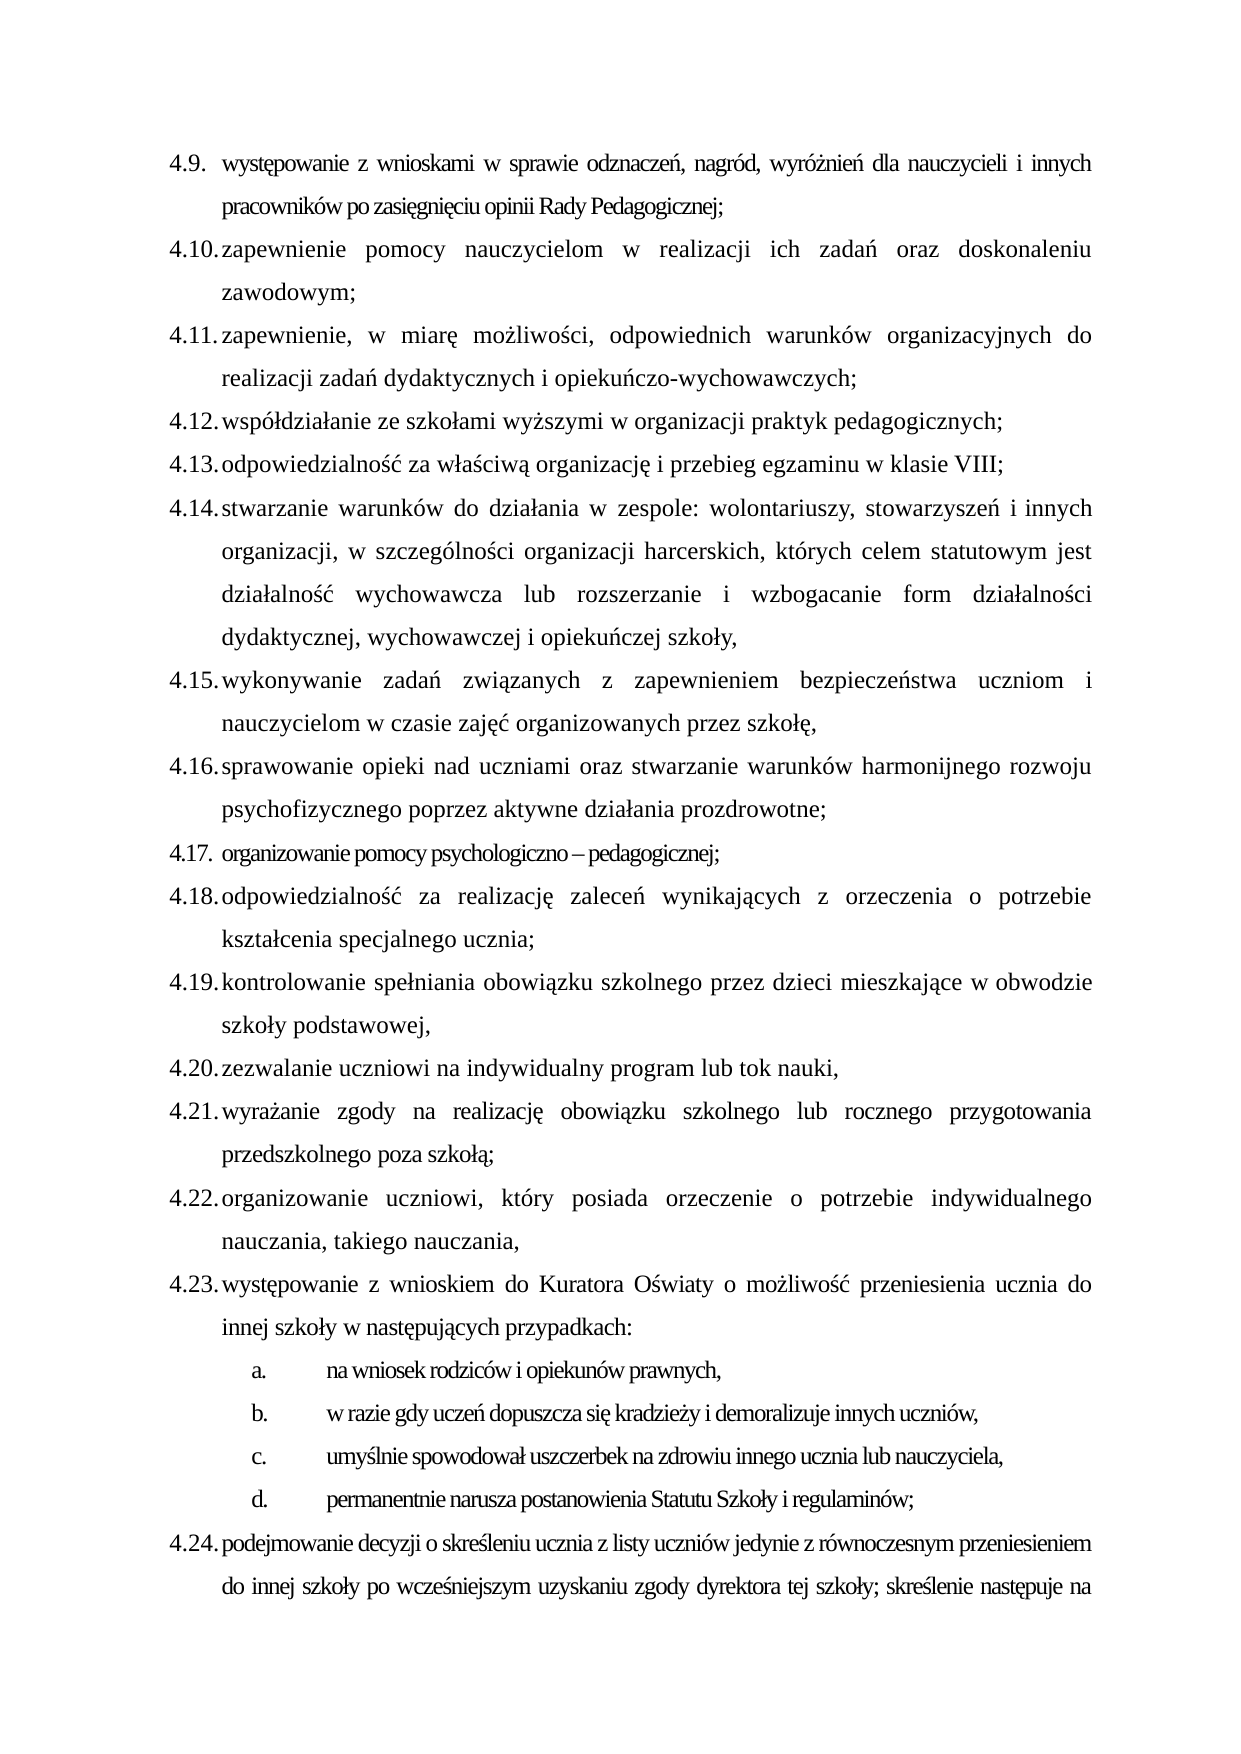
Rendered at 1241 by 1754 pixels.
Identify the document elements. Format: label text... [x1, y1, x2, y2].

list organizowanie pomocy psychologiczno – pedagogicznej; [169, 838, 1093, 866]
list zapewnienie, w miarę możliwości, odpowiednich warunków organizacyjnych do realizacji zadań dydaktycznych i opiekuńczo-wychowawczych; [169, 320, 1093, 392]
list zapewnienie pomocy nauczycielom w realizacji ich zadań oraz doskonaleniu zawodowym; [169, 234, 1093, 306]
list występowanie z wnioskami w sprawie odznaczeń, nagród, wyróżnień dla nauczycieli i innych pracowników po zasięgnięciu opinii Rady Pedagogicznej; [169, 148, 1093, 219]
list w razie gdy uczeń dopuszcza się kradzieży i demoralizuje innych uczniów, [251, 1398, 1093, 1427]
list sprawowanie opieki nad uczniami oraz stwarzanie warunków harmonijnego rozwoju psychofizycznego poprzez aktywne działania prozdrowotne; [169, 751, 1093, 823]
list na wniosek rodziców i opiekunów prawnych, [251, 1355, 1093, 1384]
list kontrolowanie spełniania obowiązku szkolnego przez dzieci mieszkające w obwodzie szkoły podstawowej, [169, 967, 1093, 1039]
list odpowiedzialność za właściwą organizację i przebieg egzaminu w klasie VIII; [169, 449, 1093, 478]
list występowanie z wnioskiem do Kuratora Oświaty o możliwość przeniesienia ucznia do innej szkoły w następujących przypadkach: [169, 1269, 1093, 1341]
list podejmowanie decyzji o skreśleniu ucznia z listy uczniów jedynie z równoczesnym przeniesieniem do innej szkoły po wcześniejszym uzyskaniu zgody dyrektora tej szkoły; skreślenie następuje na [169, 1528, 1093, 1599]
list odpowiedzialność za realizację zaleceń wynikających z orzeczenia o potrzebie kształcenia specjalnego ucznia; [169, 881, 1093, 953]
list permanentnie narusza postanowienia Statutu Szkoły i regulaminów; [251, 1484, 1093, 1513]
list umyślnie spowodował uszczerbek na zdrowiu innego ucznia lub nauczyciela, [251, 1441, 1093, 1470]
list wykonywanie zadań związanych z zapewnieniem bezpieczeństwa uczniom i nauczycielom w czasie zajęć organizowanych przez szkołę, [169, 665, 1093, 737]
list stwarzanie warunków do działania w zespole: wolontariuszy, stowarzyszeń i innych organizacji, w szczególności organizacji harcerskich, których celem statutowym jest działalność wychowawcza lub rozszerzanie i wzbogacanie form działalności dydaktycznej, wychowawczej i opiekuńczej szkoły, [169, 493, 1093, 651]
list zezwalanie uczniowi na indywidualny program lub tok nauki, [169, 1053, 1093, 1082]
list współdziałanie ze szkołami wyższymi w organizacji praktyk pedagogicznych; [169, 406, 1093, 435]
list organizowanie uczniowi, który posiada orzeczenie o potrzebie indywidualnego nauczania, takiego nauczania, [169, 1183, 1093, 1254]
list wyrażanie zgody na realizację obowiązku szkolnego lub rocznego przygotowania przedszkolnego poza szkołą; [169, 1096, 1093, 1168]
